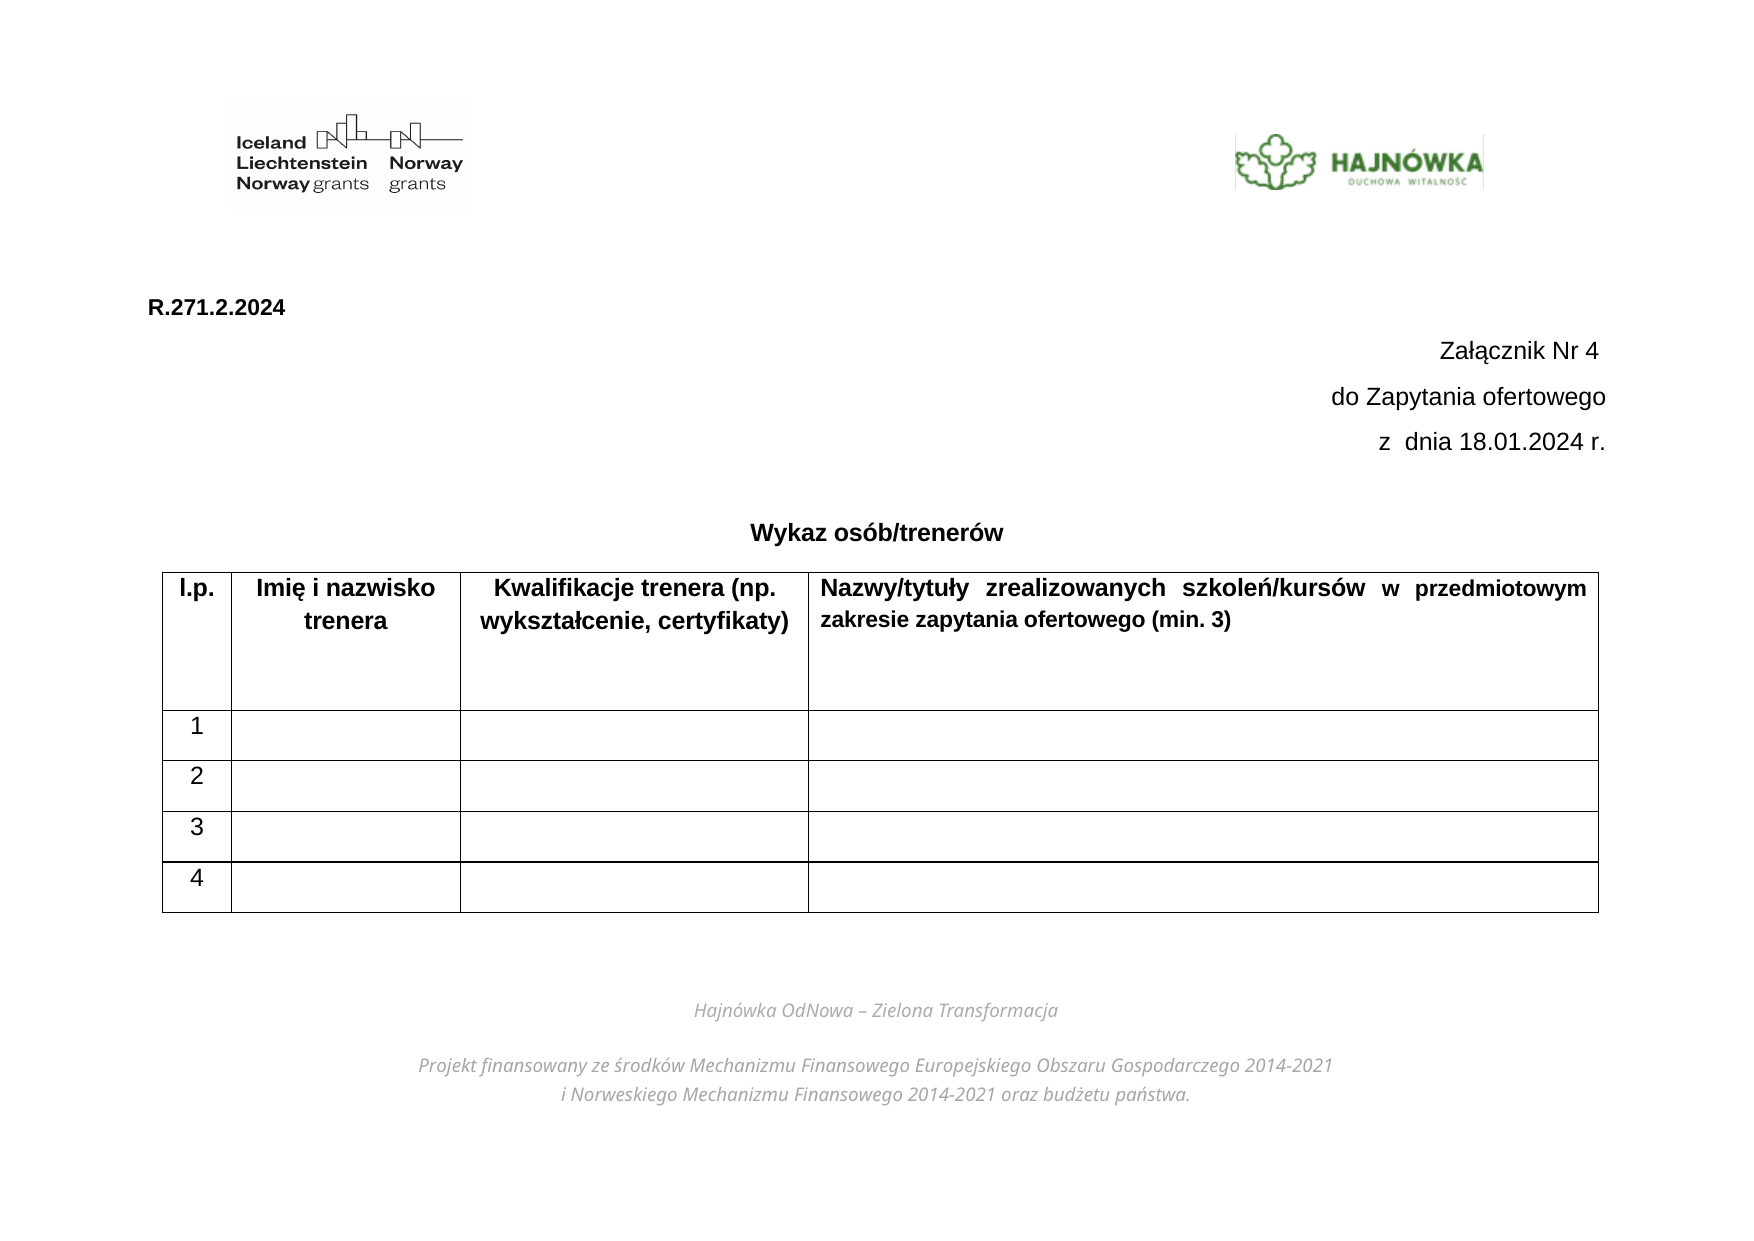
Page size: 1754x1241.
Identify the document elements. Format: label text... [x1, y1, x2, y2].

table_cell [809, 761, 1598, 811]
table_header l.p. [163, 573, 231, 709]
text R.271.2.2024 [148, 293, 1606, 320]
table_header Kwalifikacje trenera (np. wykształcenie, certyfikaty) [461, 573, 808, 709]
picture [1234, 134, 1485, 193]
table_cell [809, 812, 1598, 861]
text do Zapytania ofertowego [148, 382, 1606, 410]
table_cell [232, 761, 460, 811]
table_cell 3 [163, 812, 231, 861]
table_cell [232, 711, 460, 760]
table_cell [461, 711, 808, 760]
table_cell [232, 812, 460, 861]
table_cell [809, 863, 1598, 912]
table_cell [232, 863, 460, 912]
table_cell 4 [163, 863, 231, 912]
table_cell [461, 761, 808, 811]
table_cell 2 [163, 761, 231, 811]
text Wykaz osób/trenerów [148, 518, 1606, 547]
text z dnia 18.01.2024 r. [148, 427, 1606, 456]
picture [228, 97, 471, 212]
text Załącznik Nr 4 [148, 336, 1606, 365]
table_cell [809, 711, 1598, 760]
table_cell [461, 863, 808, 912]
table_header Imię i nazwisko trenera [232, 573, 460, 709]
table_cell [461, 812, 808, 861]
table_cell 1 [163, 711, 231, 760]
table_header Nazwy/tytuły zrealizowanych szkoleń/kursów w przedmiotowym zakresie zapytania ofertowego (min. 3) [809, 573, 1598, 709]
